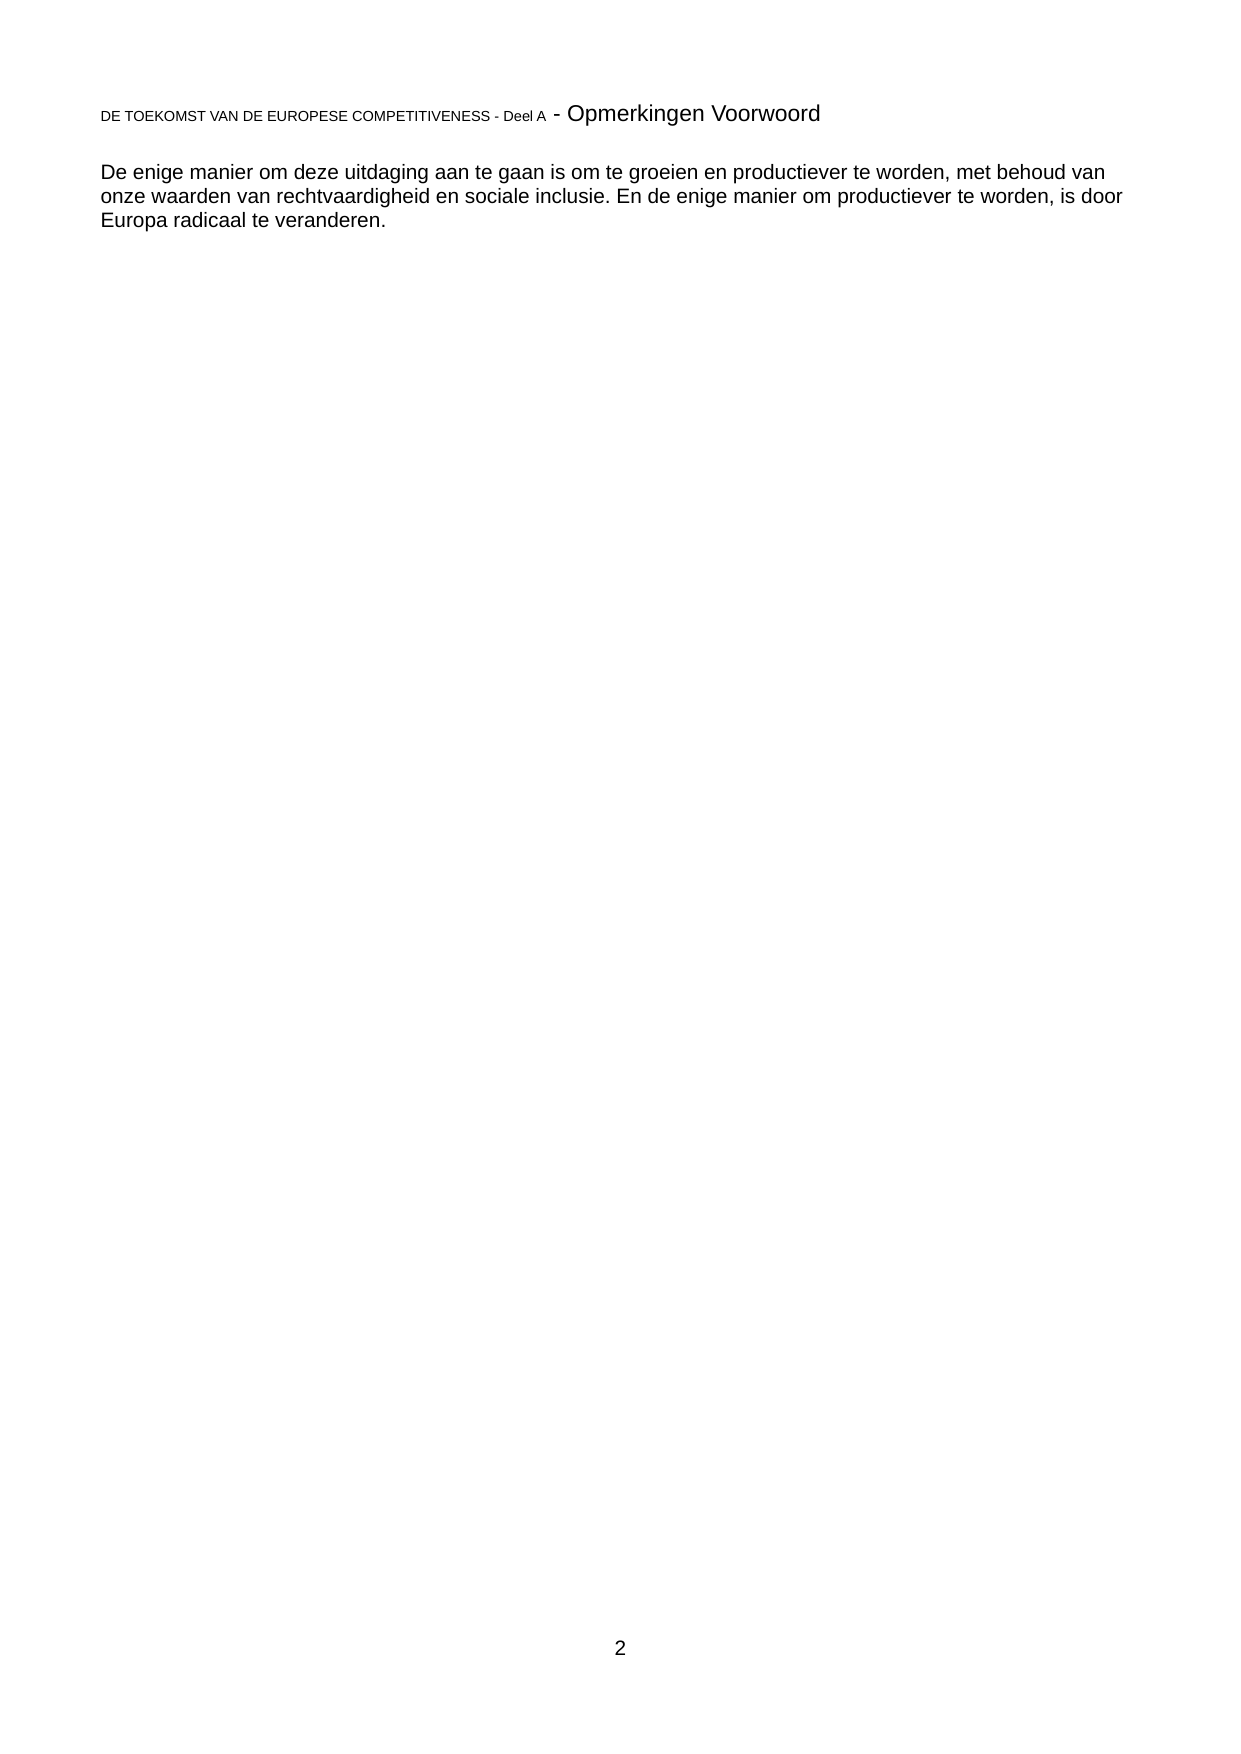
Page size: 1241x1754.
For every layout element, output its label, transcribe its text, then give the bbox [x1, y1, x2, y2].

text De enige manier om deze uitdaging aan te gaan is om te groeien en productiever te worden, met behoud van onze waarden van rechtvaardigheid en sociale inclusie. En de enige manier om productiever te worden, is door Europa radicaal te veranderen. [100, 159, 1140, 231]
